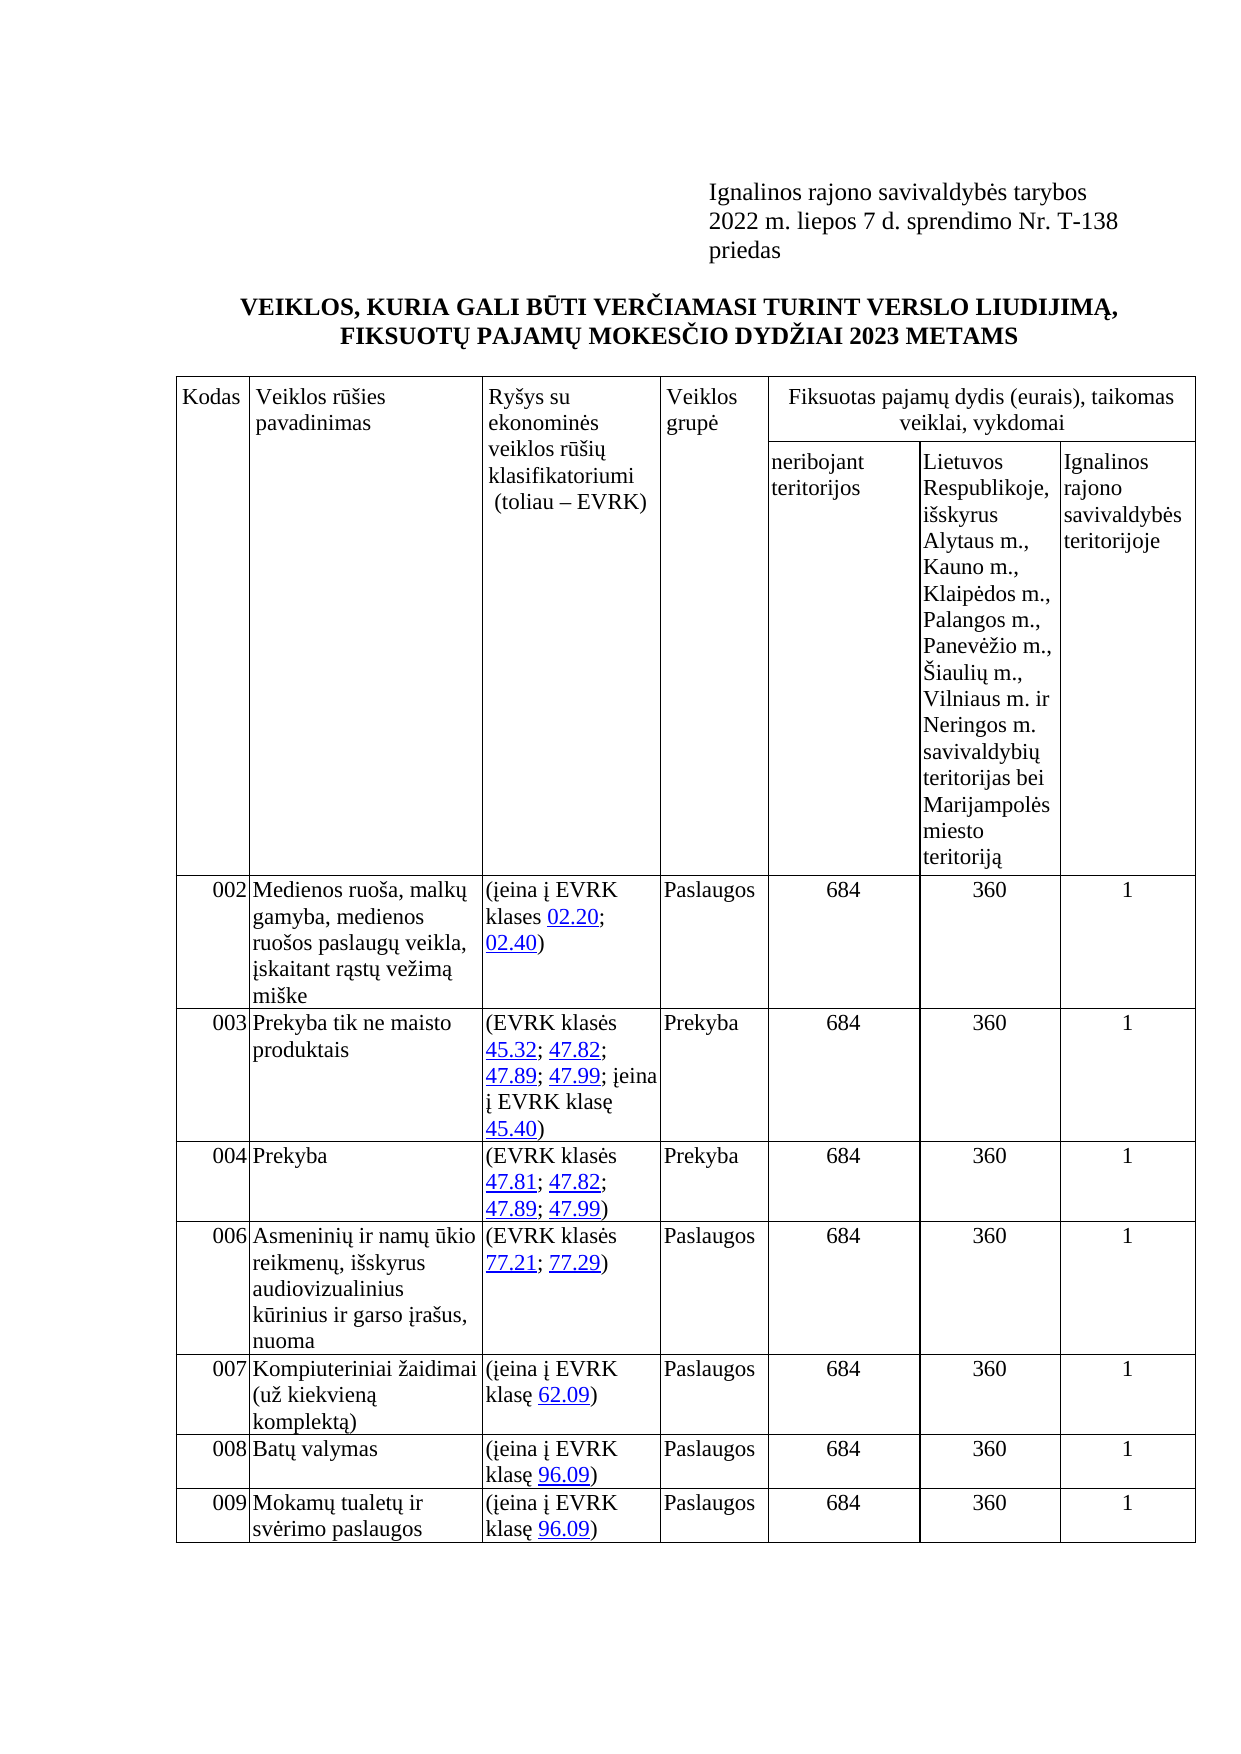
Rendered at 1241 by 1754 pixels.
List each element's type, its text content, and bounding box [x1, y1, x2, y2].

table_cell Prekyba [250, 1142, 482, 1221]
table_cell 1 [1061, 1009, 1195, 1141]
table_cell 684 [769, 1489, 919, 1542]
table_header Veiklos rūšies pavadinimas [250, 377, 482, 875]
table_cell (įeina į EVRK klasę 96.09) [483, 1435, 660, 1488]
table_cell 360 [921, 876, 1060, 1008]
table_cell 007 [177, 1355, 249, 1434]
text priedas [177, 235, 1181, 263]
table_cell 360 [921, 1009, 1060, 1141]
table_cell Ignalinos rajono savivaldybės teritorijoje [1061, 442, 1195, 875]
table_cell 006 [177, 1222, 249, 1354]
table_cell 684 [769, 876, 919, 1008]
table_cell neribojant teritorijos [769, 442, 919, 875]
table_cell (įeina į EVRK klasę 96.09) [483, 1489, 660, 1542]
table_cell Batų valymas [250, 1435, 482, 1488]
table_cell 684 [769, 1222, 919, 1354]
table_cell Paslaugos [661, 1355, 768, 1434]
table_cell 1 [1061, 876, 1195, 1008]
table_cell Prekyba [661, 1142, 768, 1221]
table_cell Prekyba tik ne maisto produktais [250, 1009, 482, 1141]
table_cell Prekyba [661, 1009, 768, 1141]
text VEIKLOS, KURIA GALI BŪTI VERČIAMASI TURINT VERSLO LIUDIJIMĄ, FIKSUOTŲ PAJAMŲ MOKESČIO DYDŽIAI 2023 METAMS [177, 292, 1181, 350]
table_header Fiksuotas pajamų dydis (eurais), taikomas veiklai, vykdomai [769, 377, 1195, 441]
table_header Kodas [177, 377, 249, 875]
table_cell 684 [769, 1009, 919, 1141]
table_cell (įeina į EVRK klases 02.20; 02.40) [483, 876, 660, 1008]
text 2022 m. liepos 7 d. sprendimo Nr. T-138 [709, 206, 1181, 235]
table_cell 360 [921, 1142, 1060, 1221]
table_cell Paslaugos [661, 1489, 768, 1542]
table_cell Mokamų tualetų ir svėrimo paslaugos [250, 1489, 482, 1542]
table_cell 002 [177, 876, 249, 1008]
table_cell 1 [1061, 1142, 1195, 1221]
table_cell Paslaugos [661, 1222, 768, 1354]
table_cell Asmeninių ir namų ūkio reikmenų, išskyrus audiovizualinius kūrinius ir garso įrašus, nuoma [250, 1222, 482, 1354]
table_cell 004 [177, 1142, 249, 1221]
table_cell 360 [921, 1222, 1060, 1354]
table_cell 1 [1061, 1222, 1195, 1354]
table_cell 684 [769, 1435, 919, 1488]
table_header Ryšys su ekonominės veiklos rūšių klasifikatoriumi (toliau – EVRK) [483, 377, 660, 875]
table_cell 008 [177, 1435, 249, 1488]
table_cell Medienos ruoša, malkų gamyba, medienos ruošos paslaugų veikla, įskaitant rąstų vežimą miške [250, 876, 482, 1008]
table_cell (EVRK klasės 77.21; 77.29) [483, 1222, 660, 1354]
table_cell Paslaugos [661, 1435, 768, 1488]
table_cell 003 [177, 1009, 249, 1141]
table_cell Lietuvos Respublikoje, išskyrus Alytaus m., Kauno m., Klaipėdos m., Palangos m., Panevėžio m., Šiaulių m., Vilniaus m. ir Neringos m. savivaldybių teritorijas bei Marijampolės miesto teritoriją [921, 442, 1060, 875]
text Ignalinos rajono savivaldybės tarybos [709, 177, 1181, 206]
table_header Veiklos grupė [661, 377, 768, 875]
table_cell 1 [1061, 1435, 1195, 1488]
table_cell Kompiuteriniai žaidimai (už kiekvieną komplektą) [250, 1355, 482, 1434]
table_cell (EVRK klasės 47.81; 47.82; 47.89; 47.99) [483, 1142, 660, 1221]
table_cell 360 [921, 1355, 1060, 1434]
table_cell (įeina į EVRK klasę 62.09) [483, 1355, 660, 1434]
table_cell 360 [921, 1435, 1060, 1488]
table_cell 009 [177, 1489, 249, 1542]
table_cell (EVRK klasės 45.32; 47.82; 47.89; 47.99; įeina į EVRK klasę 45.40) [483, 1009, 660, 1141]
table_cell 684 [769, 1142, 919, 1221]
table_cell Paslaugos [661, 876, 768, 1008]
table_cell 684 [769, 1355, 919, 1434]
table_cell 1 [1061, 1355, 1195, 1434]
table_cell 1 [1061, 1489, 1195, 1542]
table_cell 360 [921, 1489, 1060, 1542]
